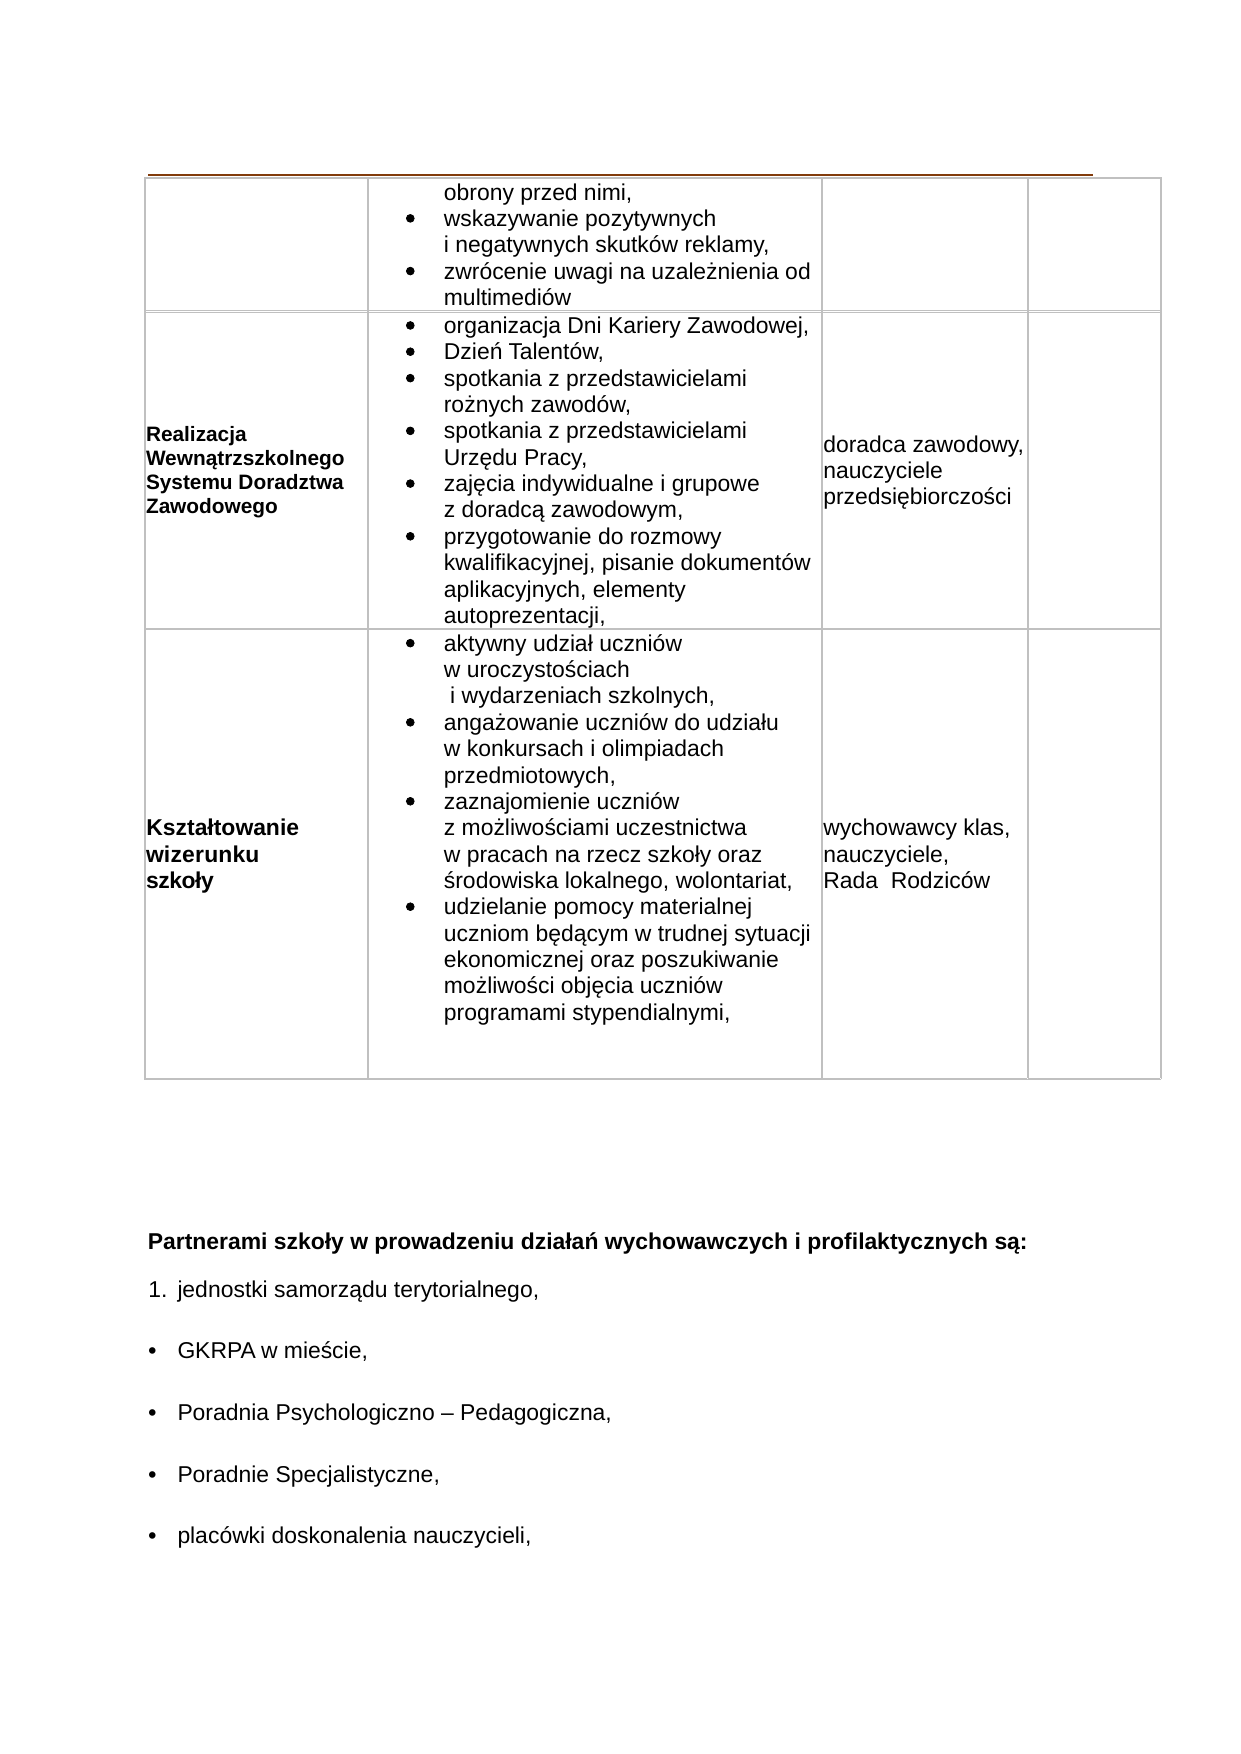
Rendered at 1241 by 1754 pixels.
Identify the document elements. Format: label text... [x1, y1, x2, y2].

list placówki doskonalenia nauczycieli, [148, 1508, 1093, 1553]
table_cell wychowawcy klas, nauczyciele, Rada Rodziców [823, 630, 1027, 1078]
table_cell zapoznanie uczniów z systemem wartości uznanych w kulturze i tradycji, wyrabianie u uczniów odpowiedniego doświadczenia i wartościowania audiowizualnego, kształtowanie u uczniów umiejętności segregowania i krytycznego odbioru informacji oraz wytworów kultury masowej, zapoznanie z podstawową wiedzą na temat mechanizmu psychomanipulacji i metodach obrony przed nimi, wskazywanie pozytywnych i negatywnych skutków reklamy, zwrócenie uwagi na uzależnienia od multimediów [369, 179, 821, 310]
table_cell doradca zawodowy, nauczyciele przedsiębiorczości [823, 313, 1027, 628]
table_cell Kształtowanie wizerunku szkoły [146, 630, 367, 867]
table_cell [1029, 179, 1160, 310]
text Partnerami szkoły w prowadzeniu działań wychowawczych i profilaktycznych są: [148, 1228, 1093, 1255]
table_cell organizacja Dni Kariery Zawodowej, Dzień Talentów, spotkania z przedstawicielami rożnych zawodów, spotkania z przedstawicielami Urzędu Pracy, zajęcia indywidualne i grupowe z doradcą zawodowym, przygotowanie do rozmowy kwalifikacyjnej, pisanie dokumentów aplikacyjnych, elementy autoprezentacji, [369, 313, 821, 628]
table_cell [1029, 313, 1160, 628]
table_cell [146, 179, 367, 310]
table_cell [1029, 630, 1160, 1078]
table_cell Kształtowanie wizerunku szkoły [146, 893, 367, 1078]
table_cell aktywny udział uczniów w uroczystościach i wydarzeniach szkolnych, angażowanie uczniów do udziału w konkursach i olimpiadach przedmiotowych, zaznajomienie uczniów z możliwościami uczestnictwa w pracach na rzecz szkoły oraz środowiska lokalnego, wolontariat, udzielanie pomocy materialnej uczniom będącym w trudnej sytuacji ekonomicznej oraz poszukiwanie możliwości objęcia uczniów programami stypendialnymi, [369, 630, 821, 1078]
list Poradnie Specjalistyczne, [148, 1447, 1093, 1491]
list GKRPA w mieście, [148, 1323, 1093, 1368]
list jednostki samorządu terytorialnego, [148, 1262, 1093, 1306]
table_cell [823, 179, 1027, 310]
table_cell Realizacja Wewnątrzszkolnego Systemu Doradztwa Zawodowego [146, 313, 367, 628]
list Poradnia Psychologiczno – Pedagogiczna, [148, 1385, 1093, 1429]
